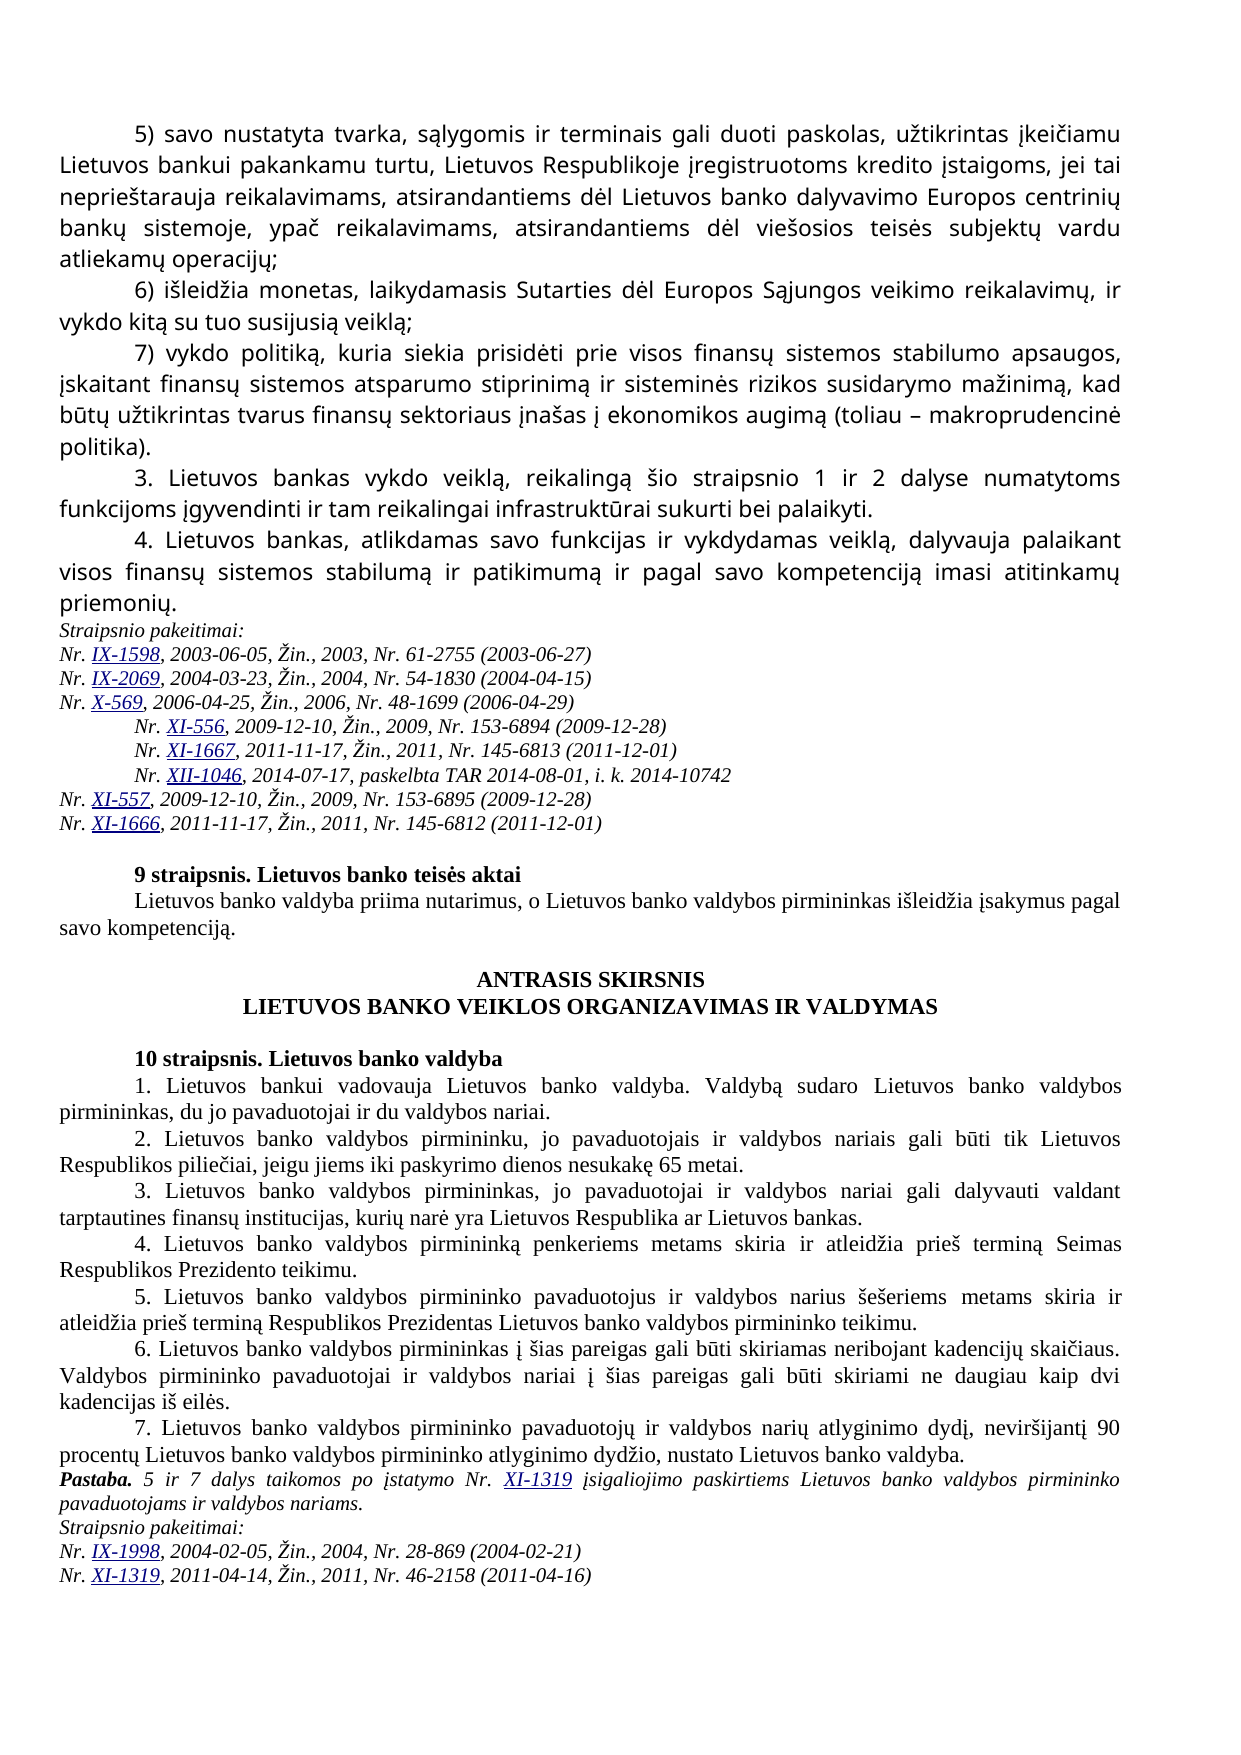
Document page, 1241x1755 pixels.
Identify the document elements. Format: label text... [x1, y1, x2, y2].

text Nr. XI-1667, 2011-11-17, Žin., 2011, Nr. 145-6813 (2011-12-01) [59, 738, 1122, 762]
text 6. Lietuvos banko valdybos pirmininkas į šias pareigas gali būti skiriamas neribojant kadencijų skaičiaus. Valdybos pirmininko pavaduotojai ir valdybos nariai į šias pareigas gali būti skiriami ne daugiau kaip dvi kadencijas iš eilės. [59, 1335, 1122, 1414]
text 3. Lietuvos bankas vykdo veiklą, reikalingą šio straipsnio 1 ir 2 dalyse numatytoms funkcijoms įgyvendinti ir tam reikalingai infrastruktūrai sukurti bei palaikyti. [59, 462, 1122, 524]
text 4. Lietuvos banko valdybos pirmininką penkeriems metams skiria ir atleidžia prieš terminą Seimas Respublikos Prezidento teikimu. [59, 1230, 1122, 1283]
text 2. Lietuvos banko valdybos pirmininku, jo pavaduotojais ir valdybos nariais gali būti tik Lietuvos Respublikos piliečiai, jeigu jiems iki paskyrimo dienos nesukakę 65 metai. [59, 1124, 1122, 1177]
text Nr. IX-1598, 2003-06-05, Žin., 2003, Nr. 61-2755 (2003-06-27) [59, 642, 1122, 666]
text 5) savo nustatyta tvarka, sąlygomis ir terminais gali duoti paskolas, užtikrintas įkeičiamu Lietuvos bankui pakankamu turtu, Lietuvos Respublikoje įregistruotoms kredito įstaigoms, jei tai neprieštarauja reikalavimams, atsirandantiems dėl Lietuvos banko dalyvavimo Europos centrinių bankų sistemoje, ypač reikalavimams, atsirandantiems dėl viešosios teisės subjektų vardu atliekamų operacijų; [59, 118, 1122, 274]
text 7. Lietuvos banko valdybos pirmininko pavaduotojų ir valdybos narių atlyginimo dydį, neviršijantį 90 procentų Lietuvos banko valdybos pirmininko atlyginimo dydžio, nustato Lietuvos banko valdyba. [59, 1414, 1122, 1467]
text LIETUVOS BANKO VEIKLOS ORGANIZAVIMAS IR VALDYMAS [59, 993, 1122, 1019]
text 1. Lietuvos bankui vadovauja Lietuvos banko valdyba. Valdybą sudaro Lietuvos banko valdybos pirmininkas, du jo pavaduotojai ir du valdybos nariai. [59, 1072, 1122, 1124]
text 10 straipsnis. Lietuvos banko valdyba [59, 1046, 1122, 1072]
text Nr. X-569, 2006-04-25, Žin., 2006, Nr. 48-1699 (2006-04-29) [59, 690, 1122, 714]
text 6) išleidžia monetas, laikydamasis Sutarties dėl Europos Sąjungos veikimo reikalavimų, ir vykdo kitą su tuo susijusią veiklą; [59, 274, 1122, 337]
text Nr. IX-2069, 2004-03-23, Žin., 2004, Nr. 54-1830 (2004-04-15) [59, 666, 1122, 690]
text Nr. XII-1046, 2014-07-17, paskelbta TAR 2014-08-01, i. k. 2014-10742 [59, 762, 1122, 787]
text 9 straipsnis. Lietuvos banko teisės aktai [59, 861, 1122, 887]
text Straipsnio pakeitimai: [59, 1515, 1122, 1539]
text 4. Lietuvos bankas, atlikdamas savo funkcijas ir vykdydamas veiklą, dalyvauja palaikant visos finansų sistemos stabilumą ir patikimumą ir pagal savo kompetenciją imasi atitinkamų priemonių. [59, 524, 1122, 618]
text Pastaba. 5 ir 7 dalys taikomos po įstatymo Nr. XI-1319 įsigaliojimo paskirtiems Lietuvos banko valdybos pirmininko pavaduotojams ir valdybos nariams. [59, 1467, 1122, 1515]
text Nr. XI-557, 2009-12-10, Žin., 2009, Nr. 153-6895 (2009-12-28) [59, 787, 1122, 811]
text 7) vykdo politiką, kuria siekia prisidėti prie visos finansų sistemos stabilumo apsaugos, įskaitant finansų sistemos atsparumo stiprinimą ir sisteminės rizikos susidarymo mažinimą, kad būtų užtikrintas tvarus finansų sektoriaus įnašas į ekonomikos augimą (toliau – makroprudencinė politika). [59, 337, 1122, 462]
text Nr. XI-1666, 2011-11-17, Žin., 2011, Nr. 145-6812 (2011-12-01) [59, 811, 1122, 835]
text 5. Lietuvos banko valdybos pirmininko pavaduotojus ir valdybos narius šešeriems metams skiria ir atleidžia prieš terminą Respublikos Prezidentas Lietuvos banko valdybos pirmininko teikimu. [59, 1283, 1122, 1335]
text Nr. IX-1998, 2004-02-05, Žin., 2004, Nr. 28-869 (2004-02-21) [59, 1539, 1122, 1563]
text Lietuvos banko valdyba priima nutarimus, o Lietuvos banko valdybos pirmininkas išleidžia įsakymus pagal savo kompetenciją. [59, 887, 1122, 940]
text Straipsnio pakeitimai: [59, 618, 1122, 642]
text Nr. XI-556, 2009-12-10, Žin., 2009, Nr. 153-6894 (2009-12-28) [59, 714, 1122, 738]
subtitle ANTRASIS SKIRSNIS [59, 966, 1122, 993]
text 3. Lietuvos banko valdybos pirmininkas, jo pavaduotojai ir valdybos nariai gali dalyvauti valdant tarptautines finansų institucijas, kurių narė yra Lietuvos Respublika ar Lietuvos bankas. [59, 1177, 1122, 1230]
text Nr. XI-1319, 2011-04-14, Žin., 2011, Nr. 46-2158 (2011-04-16) [59, 1563, 1122, 1587]
